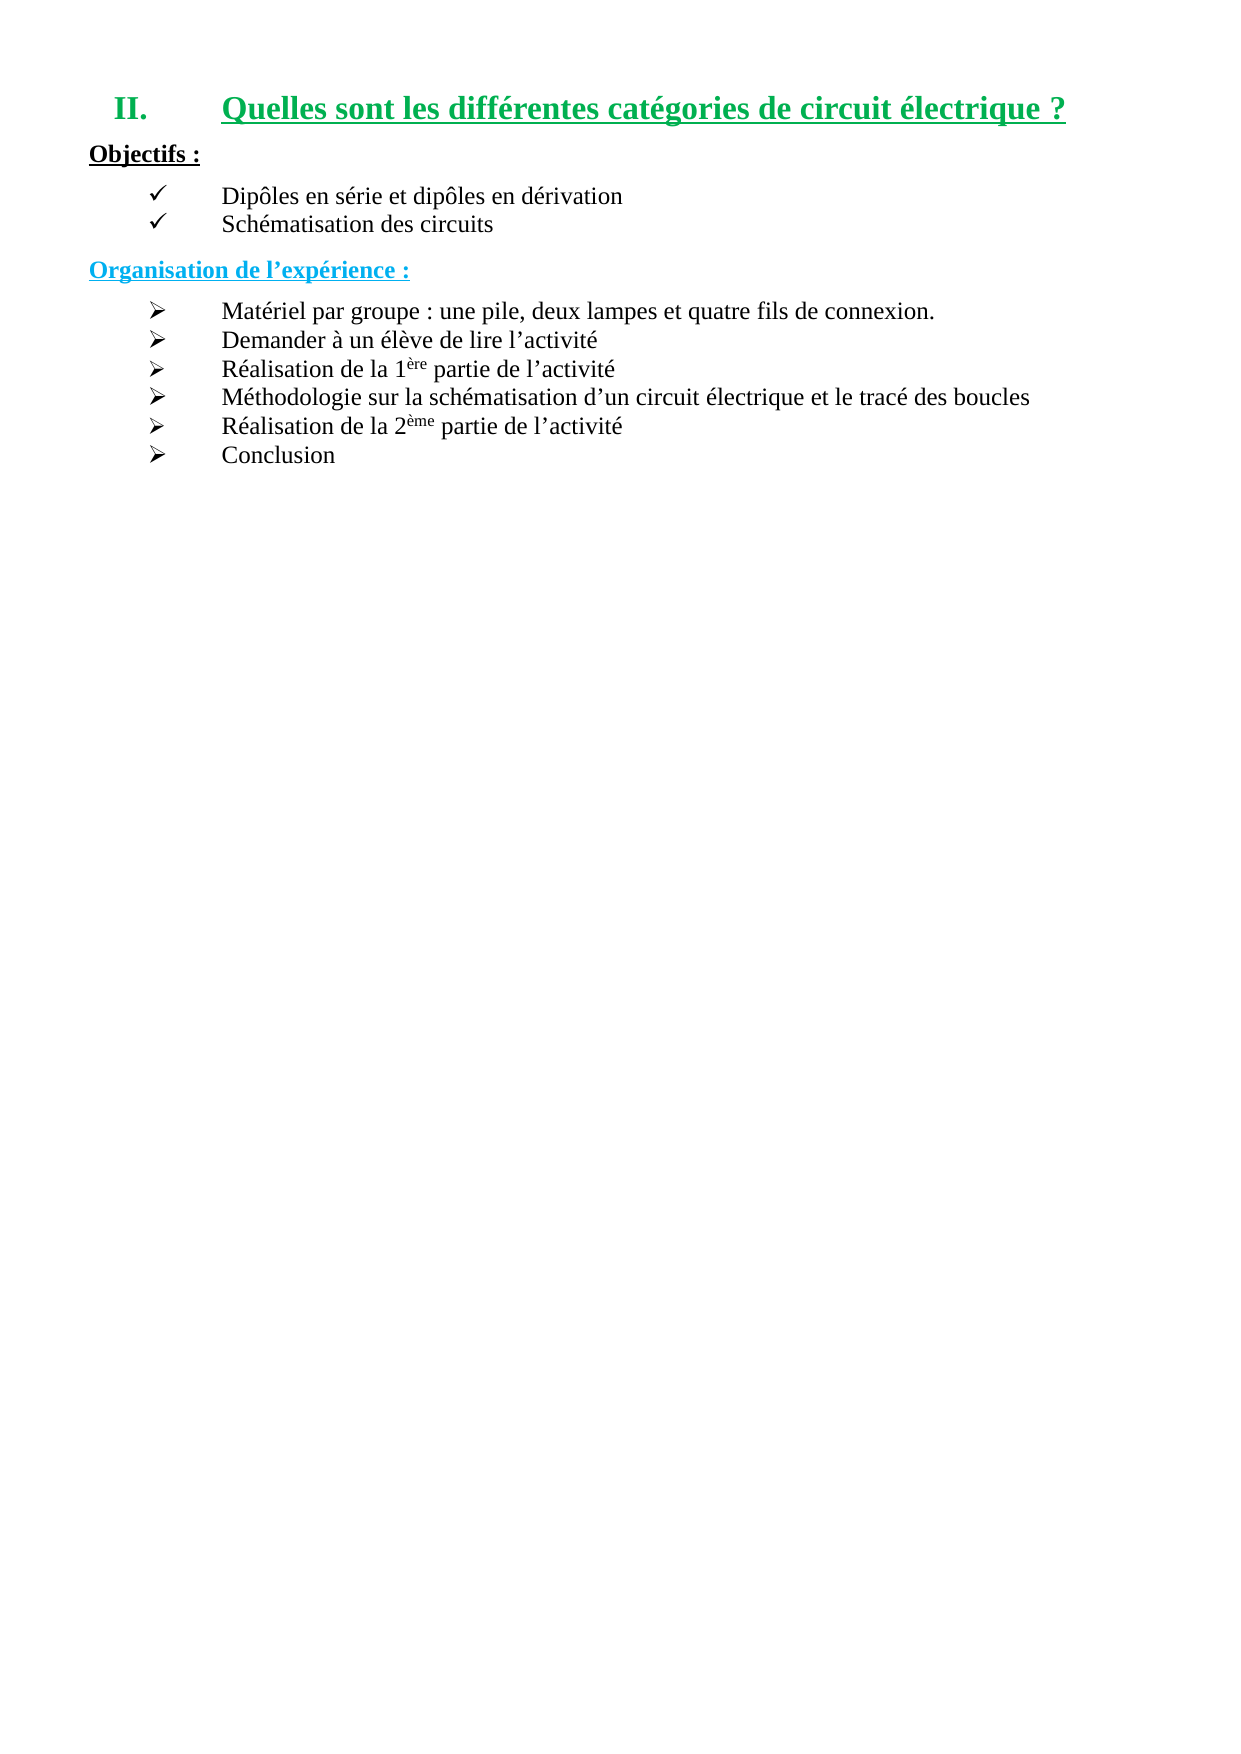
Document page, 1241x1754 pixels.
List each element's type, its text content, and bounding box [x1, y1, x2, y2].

list Matériel par groupe : une pile, deux lampes et quatre fils de connexion. [148, 296, 1152, 325]
text Organisation de l’expérience : [88, 255, 1152, 284]
list Schématisation des circuits [148, 209, 1152, 238]
list Réalisation de la 1ère partie de l’activité [148, 354, 1152, 382]
list Conclusion [148, 440, 1152, 469]
list Réalisation de la 2ème partie de l’activité [148, 411, 1152, 440]
list Demander à un élève de lire l’activité [148, 325, 1152, 354]
list Dipôles en série et dipôles en dérivation [148, 181, 1152, 209]
list Quelles sont les différentes catégories de circuit électrique ? [148, 89, 1152, 127]
list Méthodologie sur la schématisation d’un circuit électrique et le tracé des boucles [148, 382, 1152, 411]
text Objectifs : [88, 139, 1152, 168]
